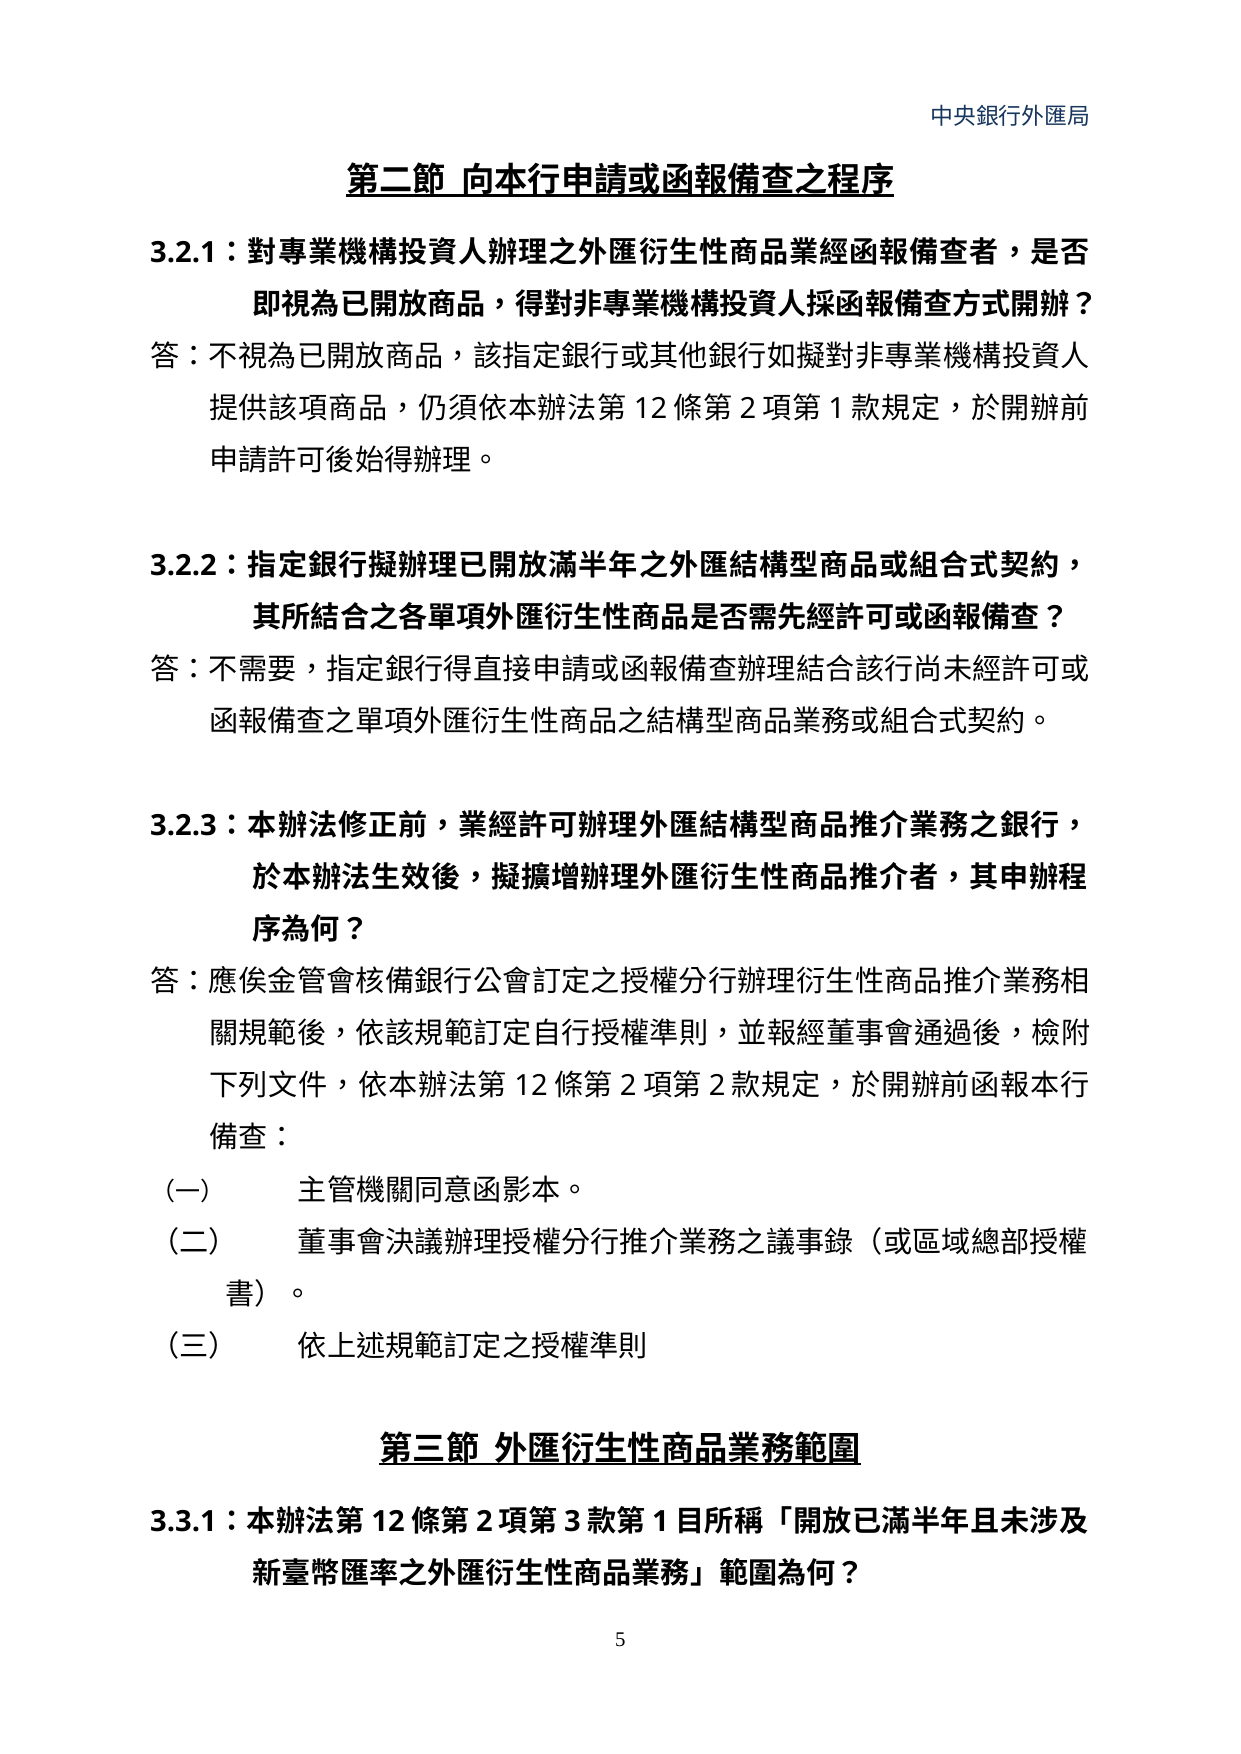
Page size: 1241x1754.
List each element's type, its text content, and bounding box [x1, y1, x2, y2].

text 答：應俟金管會核備銀行公會訂定之授權分行辦理衍生性商品推介業務相關規範後，依該規範訂定自行授權準則，並報經董事會通過後，檢附下列文件，依本辦法第12條第2項第2款規定，於開辦前函報本行備查： [150, 950, 1090, 1158]
text 3.2.2：指定銀行擬辦理已開放滿半年之外匯結構型商品或組合式契約，其所結合之各單項外匯衍生性商品是否需先經許可或函報備查？ [150, 533, 1090, 637]
text 答：不視為已開放商品，該指定銀行或其他銀行如擬對非專業機構投資人提供該項商品，仍須依本辦法第12條第2項第1款規定，於開辦前申請許可後始得辦理。 [150, 325, 1090, 481]
text 答：不需要，指定銀行得直接申請或函報備查辦理結合該行尚未經許可或函報備查之單項外匯衍生性商品之結構型商品業務或組合式契約。 [150, 637, 1090, 742]
list 董事會決議辦理授權分行推介業務之議事錄（或區域總部授權書）。 [150, 1210, 1090, 1314]
text 第三節 外匯衍生性商品業務範圍 [150, 1419, 1090, 1471]
text 3.2.3：本辦法修正前，業經許可辦理外匯結構型商品推介業務之銀行，於本辦法生效後，擬擴增辦理外匯衍生性商品推介者，其申辦程序為何？ [150, 794, 1090, 950]
list 依上述規範訂定之授權準則 [150, 1314, 1090, 1367]
text 3.3.1：本辦法第12條第2項第3款第1目所稱「開放已滿半年且未涉及新臺幣匯率之外匯衍生性商品業務」範圍為何？ [150, 1489, 1090, 1594]
text 第二節 向本行申請或函報備查之程序 [150, 150, 1090, 202]
list 主管機關同意函影本。 [150, 1158, 1090, 1210]
text 3.2.1：對專業機構投資人辦理之外匯衍生性商品業經函報備查者，是否即視為已開放商品，得對非專業機構投資人採函報備查方式開辦？ [150, 221, 1090, 325]
